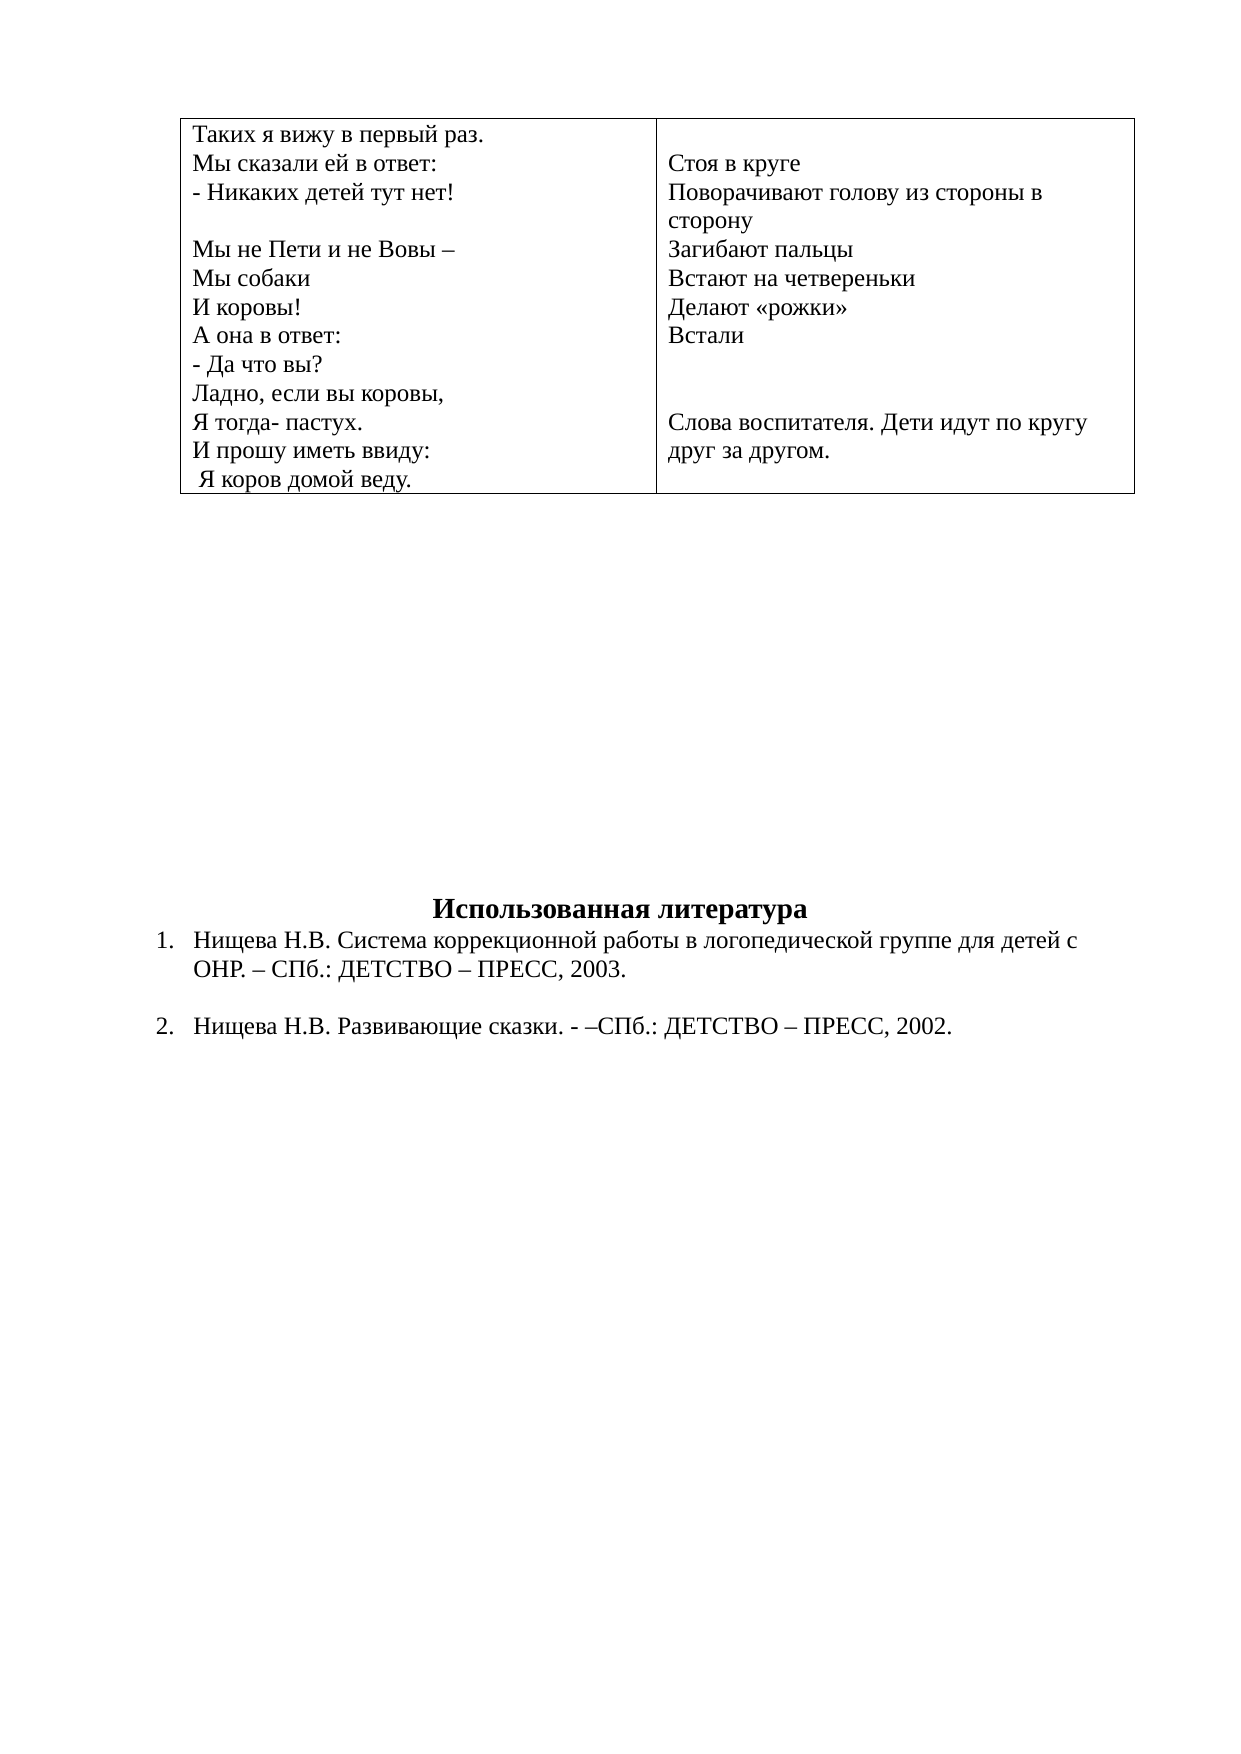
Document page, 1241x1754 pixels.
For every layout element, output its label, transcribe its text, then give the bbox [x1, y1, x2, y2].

list Нищева Н.В. Развивающие сказки. - –СПб.: ДЕТСТВО – ПРЕСС, 2002. [156, 1011, 1122, 1040]
text Использованная литература [118, 892, 1122, 925]
table_header Стоя в круге Поворачивают голову из стороны в сторону Загибают пальцы Встают на четвереньки Делают «рожки» Встали Слова воспитателя. Дети идут по кругу друг за другом. [657, 119, 1134, 493]
table_header Таких я вижу в первый раз. Мы сказали ей в ответ: - Никаких детей тут нет! Мы не Пети и не Вовы – Мы собаки И коровы! А она в ответ: - Да что вы? Ладно, если вы коровы, Я тогда- пастух. И прошу иметь ввиду: Я коров домой веду. [181, 119, 656, 493]
list Нищева Н.В. Система коррекционной работы в логопедической группе для детей с ОНР. – СПб.: ДЕТСТВО – ПРЕСС, 2003. [156, 925, 1122, 983]
